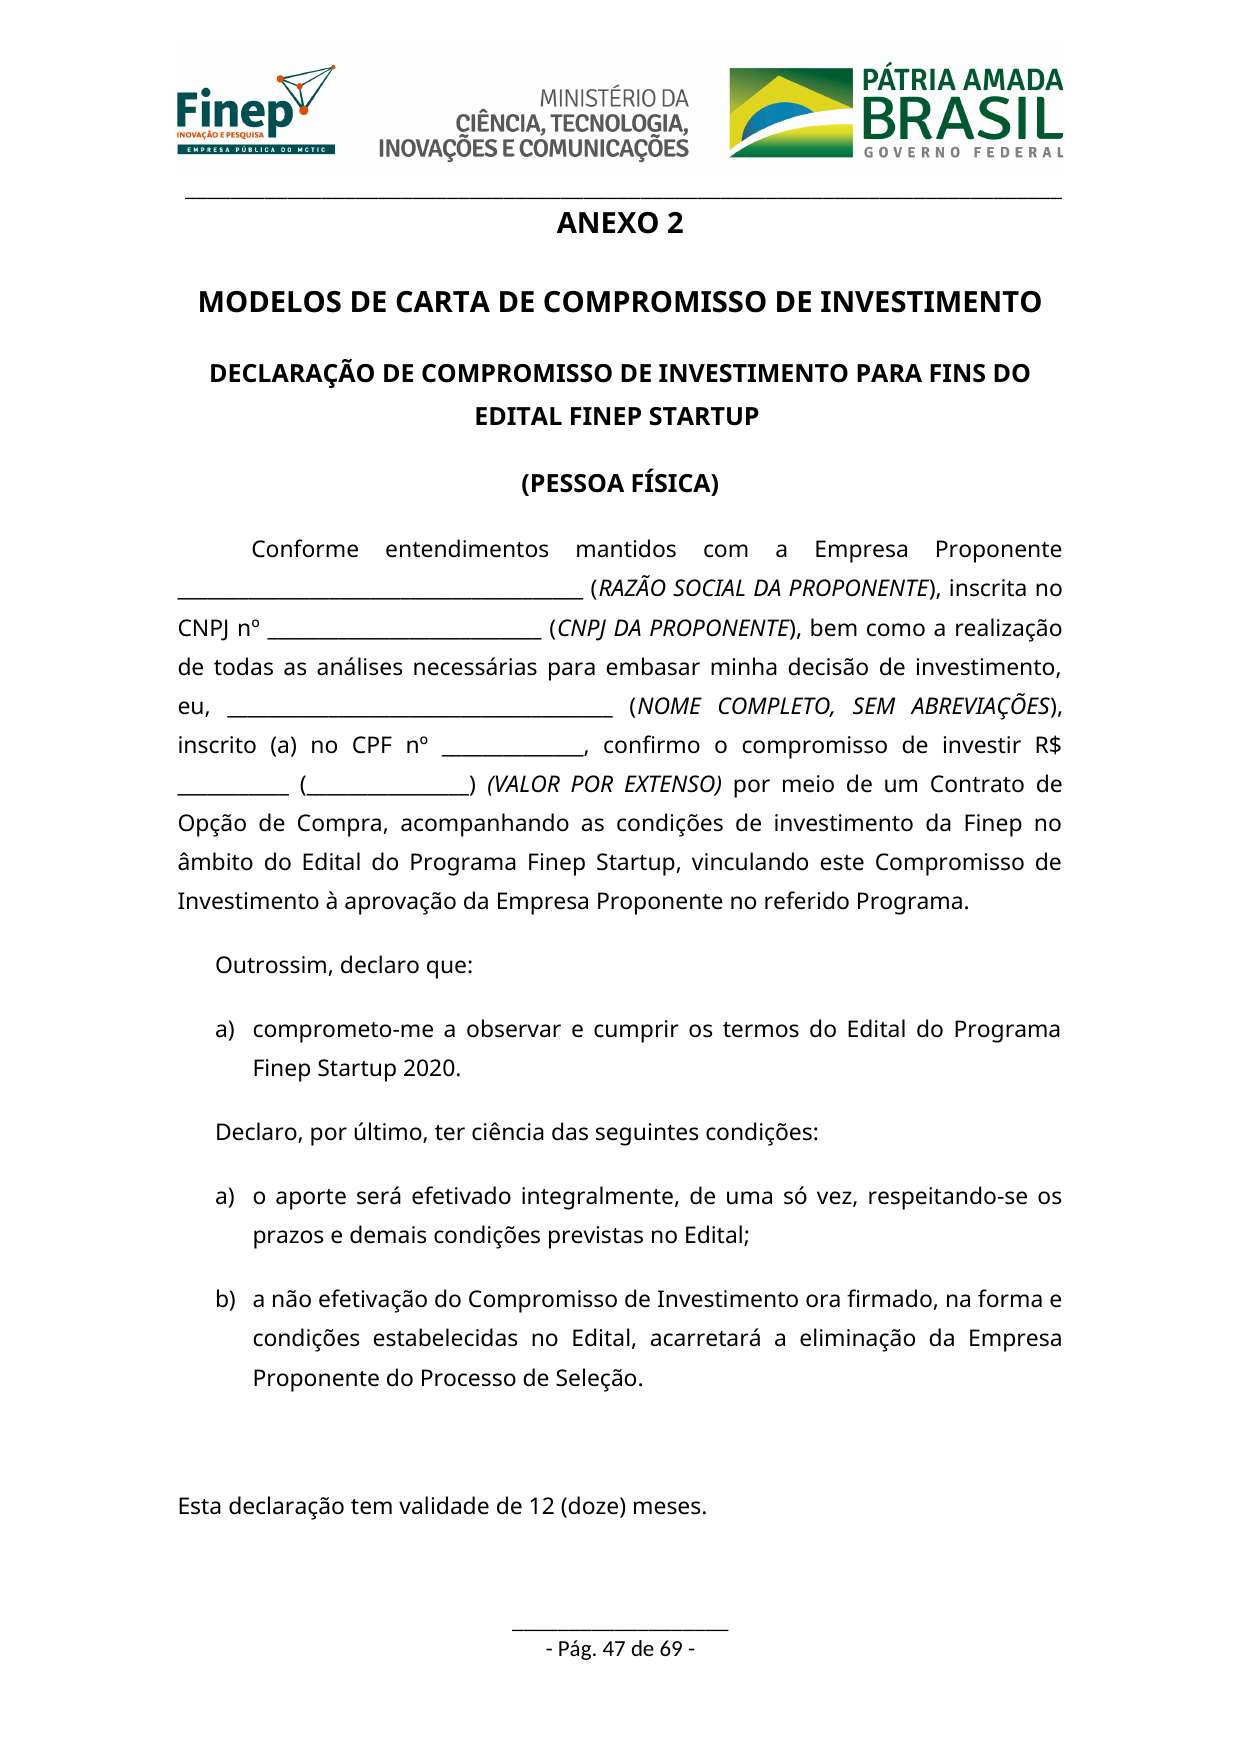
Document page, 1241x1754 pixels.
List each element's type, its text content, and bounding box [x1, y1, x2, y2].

list comprometo-me a observar e cumprir os termos do Edital do Programa Finep Startup 2020. [215, 1013, 1063, 1083]
list o aporte será efetivado integralmente, de uma só vez, respeitando-se os prazos e demais condições previstas no Edital; [215, 1180, 1063, 1251]
text ANEXO 2 [177, 202, 1063, 242]
text DECLARAÇÃO DE COMPROMISSO DE INVESTIMENTO PARA FINS DO EDITAL FINEP STARTUP [177, 356, 1063, 432]
text Outrossim, declaro que: [177, 949, 1063, 980]
text Declaro, por último, ter ciência das seguintes condições: [177, 1116, 1063, 1147]
text (PESSOA FÍSICA) [177, 466, 1063, 500]
text MODELOS DE CARTA DE COMPROMISSO DE INVESTIMENTO [177, 281, 1063, 321]
text Conforme entendimentos mantidos com a Empresa Proponente ________________________________________ (RAZÃO SOCIAL DA PROPONENTE), inscrita no CNPJ nº ___________________________ (CNPJ DA PROPONENTE), bem como a realização de todas as análises necessárias para embasar minha decisão de investimento, eu, ______________________________________ (NOME COMPLETO, SEM ABREVIAÇÕES), inscrito (a) no CPF nº ______________, confirmo o compromisso de investir R$ ___________ (________________) (VALOR POR EXTENSO) por meio de um Contrato de Opção de Compra, acompanhando as condições de investimento da Finep no âmbito do Edital do Programa Finep Startup, vinculando este Compromisso de Investimento à aprovação da Empresa Proponente no referido Programa. [177, 533, 1063, 916]
list a não efetivação do Compromisso de Investimento ora firmado, na forma e condições estabelecidas no Edital, acarretará a eliminação da Empresa Proponente do Processo de Seleção. [215, 1283, 1063, 1393]
text Esta declaração tem validade de 12 (doze) meses. [177, 1489, 1063, 1521]
